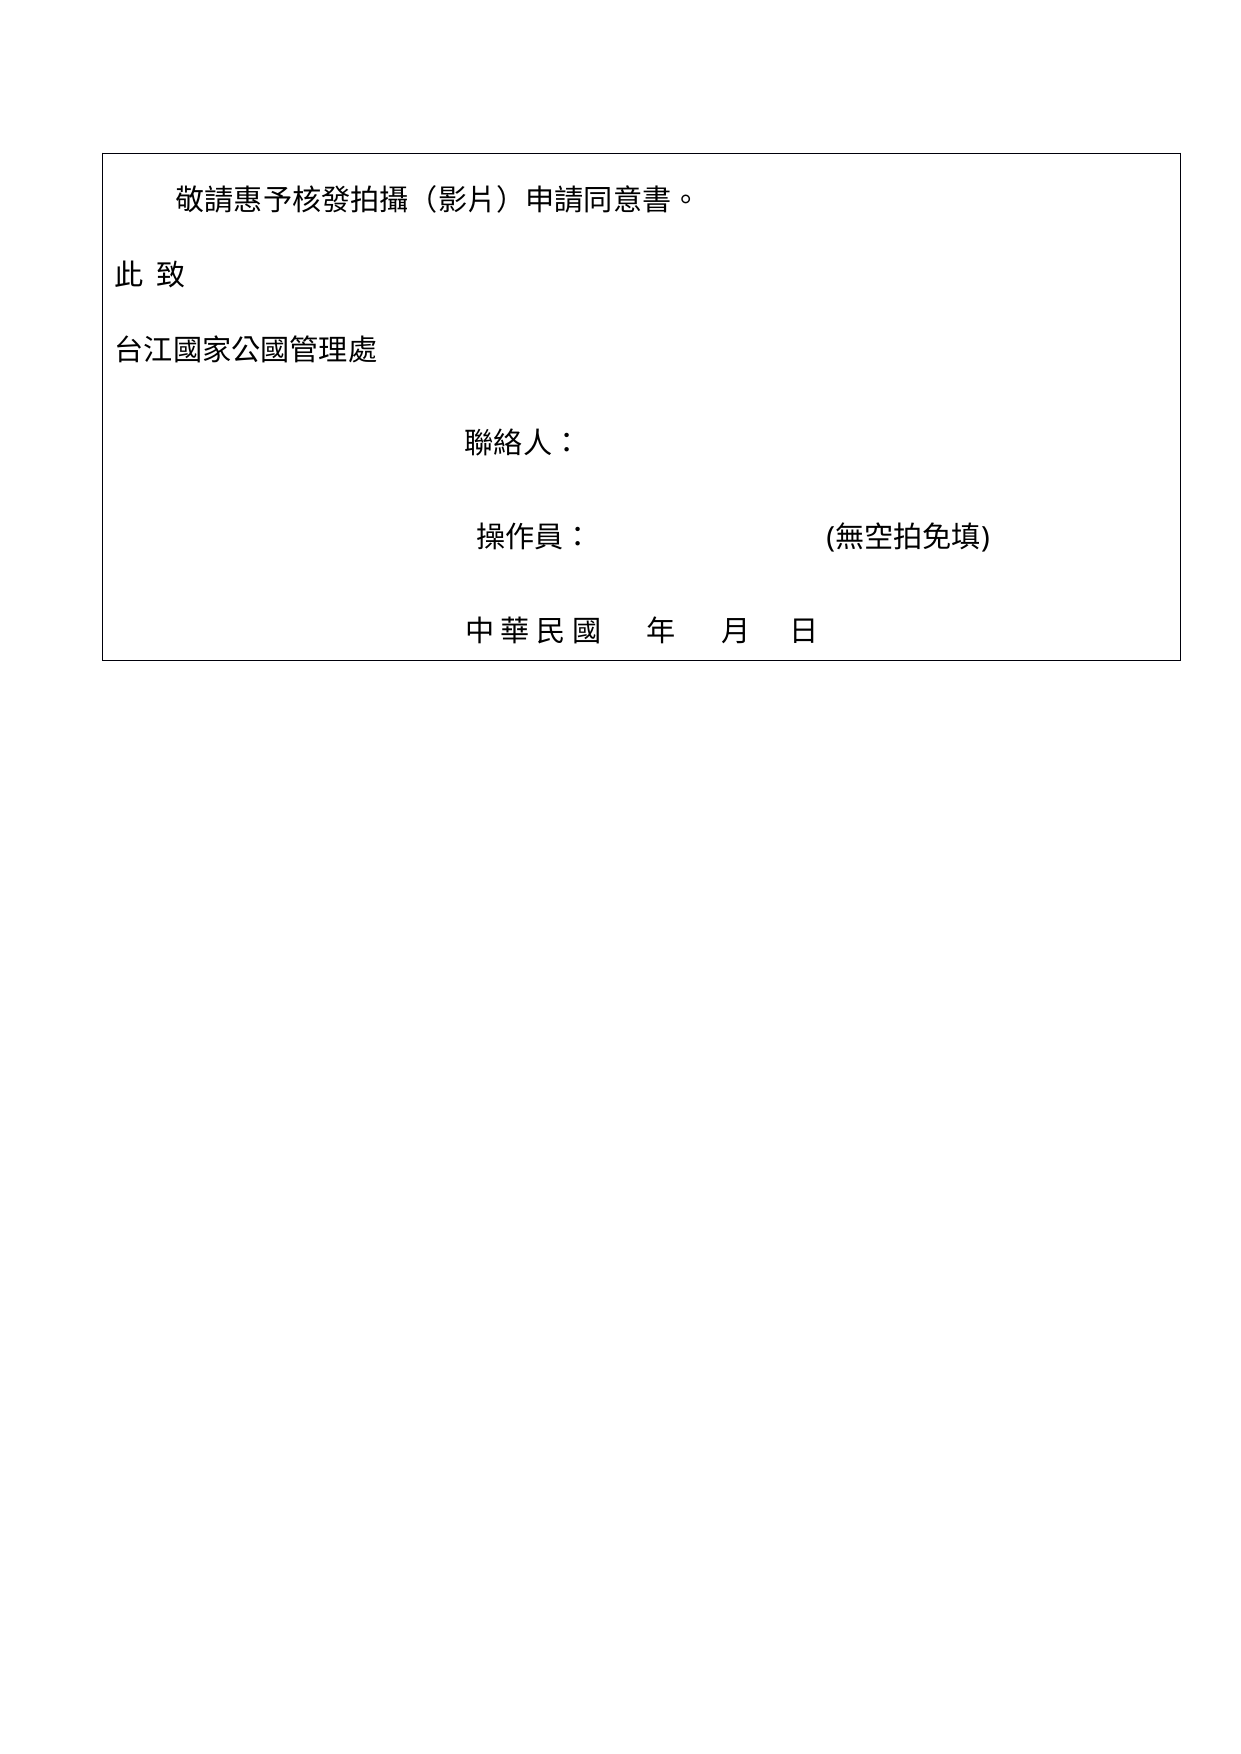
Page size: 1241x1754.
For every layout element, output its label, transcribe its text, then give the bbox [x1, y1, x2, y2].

table_cell 敬請惠予核發拍攝（影片）申請同意書。 此 致 台江國家公國管理處 聯絡人： 操作員： (無空拍免填) 中 華 民 國 年 月 日 [103, 154, 1180, 660]
